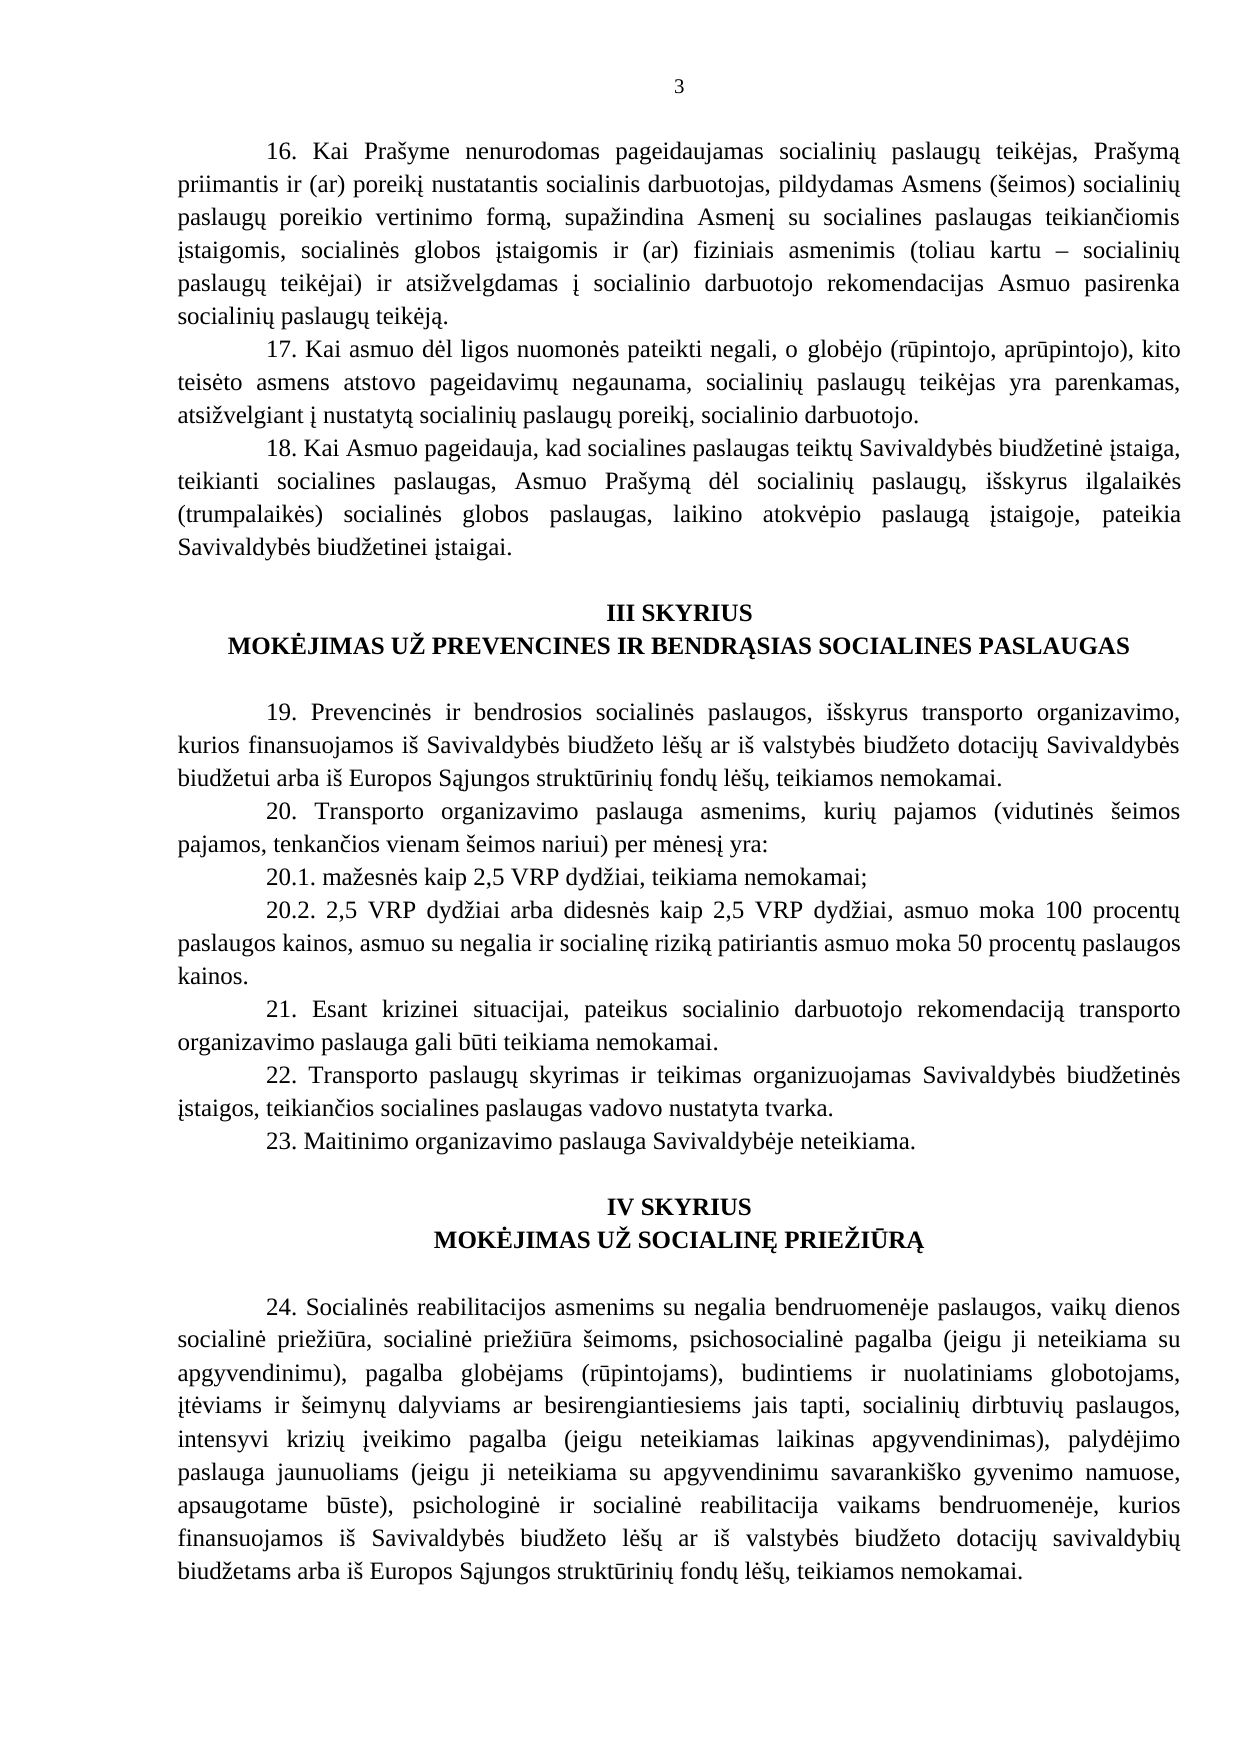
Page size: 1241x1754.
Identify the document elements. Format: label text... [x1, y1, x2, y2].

text 16. Kai Prašyme nenurodomas pageidaujamas socialinių paslaugų teikėjas, Prašymą priimantis ir (ar) poreikį nustatantis socialinis darbuotojas, pildydamas Asmens (šeimos) socialinių paslaugų poreikio vertinimo formą, supažindina Asmenį su socialines paslaugas teikiančiomis įstaigomis, socialinės globos įstaigomis ir (ar) fiziniais asmenimis (toliau kartu – socialinių paslaugų teikėjai) ir atsižvelgdamas į socialinio darbuotojo rekomendacijas Asmuo pasirenka socialinių paslaugų teikėją. [177, 136, 1181, 330]
text III SKYRIUS [177, 598, 1181, 627]
text MOKĖJIMAS UŽ SOCIALINĘ PRIEŽIŪRĄ [177, 1226, 1181, 1254]
text 20. Transporto organizavimo paslauga asmenims, kurių pajamos (vidutinės šeimos pajamos, tenkančios vienam šeimos nariui) per mėnesį yra: [177, 796, 1181, 858]
text 22. Transporto paslaugų skyrimas ir teikimas organizuojamas Savivaldybės biudžetinės įstaigos, teikiančios socialines paslaugas vadovo nustatyta tvarka. [177, 1060, 1181, 1122]
text 20.2. 2,5 VRP dydžiai arba didesnės kaip 2,5 VRP dydžiai, asmuo moka 100 procentų paslaugos kainos, asmuo su negalia ir socialinę riziką patiriantis asmuo moka 50 procentų paslaugos kainos. [177, 895, 1181, 990]
text 21. Esant krizinei situacijai, pateikus socialinio darbuotojo rekomendaciją transporto organizavimo paslauga gali būti teikiama nemokamai. [177, 994, 1181, 1056]
text IV SKYRIUS [177, 1192, 1181, 1221]
text 18. Kai Asmuo pageidauja, kad socialines paslaugas teiktų Savivaldybės biudžetinė įstaiga, teikianti socialines paslaugas, Asmuo Prašymą dėl socialinių paslaugų, išskyrus ilgalaikės (trumpalaikės) socialinės globos paslaugas, laikino atokvėpio paslaugą įstaigoje, pateikia Savivaldybės biudžetinei įstaigai. [177, 433, 1181, 561]
text 20.1. mažesnės kaip 2,5 VRP dydžiai, teikiama nemokamai; [177, 862, 1181, 891]
text 24. Socialinės reabilitacijos asmenims su negalia bendruomenėje paslaugos, vaikų dienos socialinė priežiūra, socialinė priežiūra šeimoms, psichosocialinė pagalba (jeigu ji neteikiama su apgyvendinimu), pagalba globėjams (rūpintojams), budintiems ir nuolatiniams globotojams, įtėviams ir šeimynų dalyviams ar besirengiantiesiems jais tapti, socialinių dirbtuvių paslaugos, intensyvi krizių įveikimo pagalba (jeigu neteikiamas laikinas apgyvendinimas), palydėjimo paslauga jaunuoliams (jeigu ji neteikiama su apgyvendinimu savarankiško gyvenimo namuose, apsaugotame būste), psichologinė ir socialinė reabilitacija vaikams bendruomenėje, kurios finansuojamos iš Savivaldybės biudžeto lėšų ar iš valstybės biudžeto dotacijų savivaldybių biudžetams arba iš Europos Sąjungos struktūrinių fondų lėšų, teikiamos nemokamai. [177, 1292, 1181, 1584]
text 17. Kai asmuo dėl ligos nuomonės pateikti negali, o globėjo (rūpintojo, aprūpintojo), kito teisėto asmens atstovo pageidavimų negaunama, socialinių paslaugų teikėjas yra parenkamas, atsižvelgiant į nustatytą socialinių paslaugų poreikį, socialinio darbuotojo. [177, 334, 1181, 429]
text 19. Prevencinės ir bendrosios socialinės paslaugos, išskyrus transporto organizavimo, kurios finansuojamos iš Savivaldybės biudžeto lėšų ar iš valstybės biudžeto dotacijų Savivaldybės biudžetui arba iš Europos Sąjungos struktūrinių fondų lėšų, teikiamos nemokamai. [177, 697, 1181, 792]
text 23. Maitinimo organizavimo paslauga Savivaldybėje neteikiama. [177, 1126, 1181, 1155]
text MOKĖJIMAS UŽ PREVENCINES IR BENDRĄSIAS SOCIALINES PASLAUGAS [177, 631, 1181, 660]
